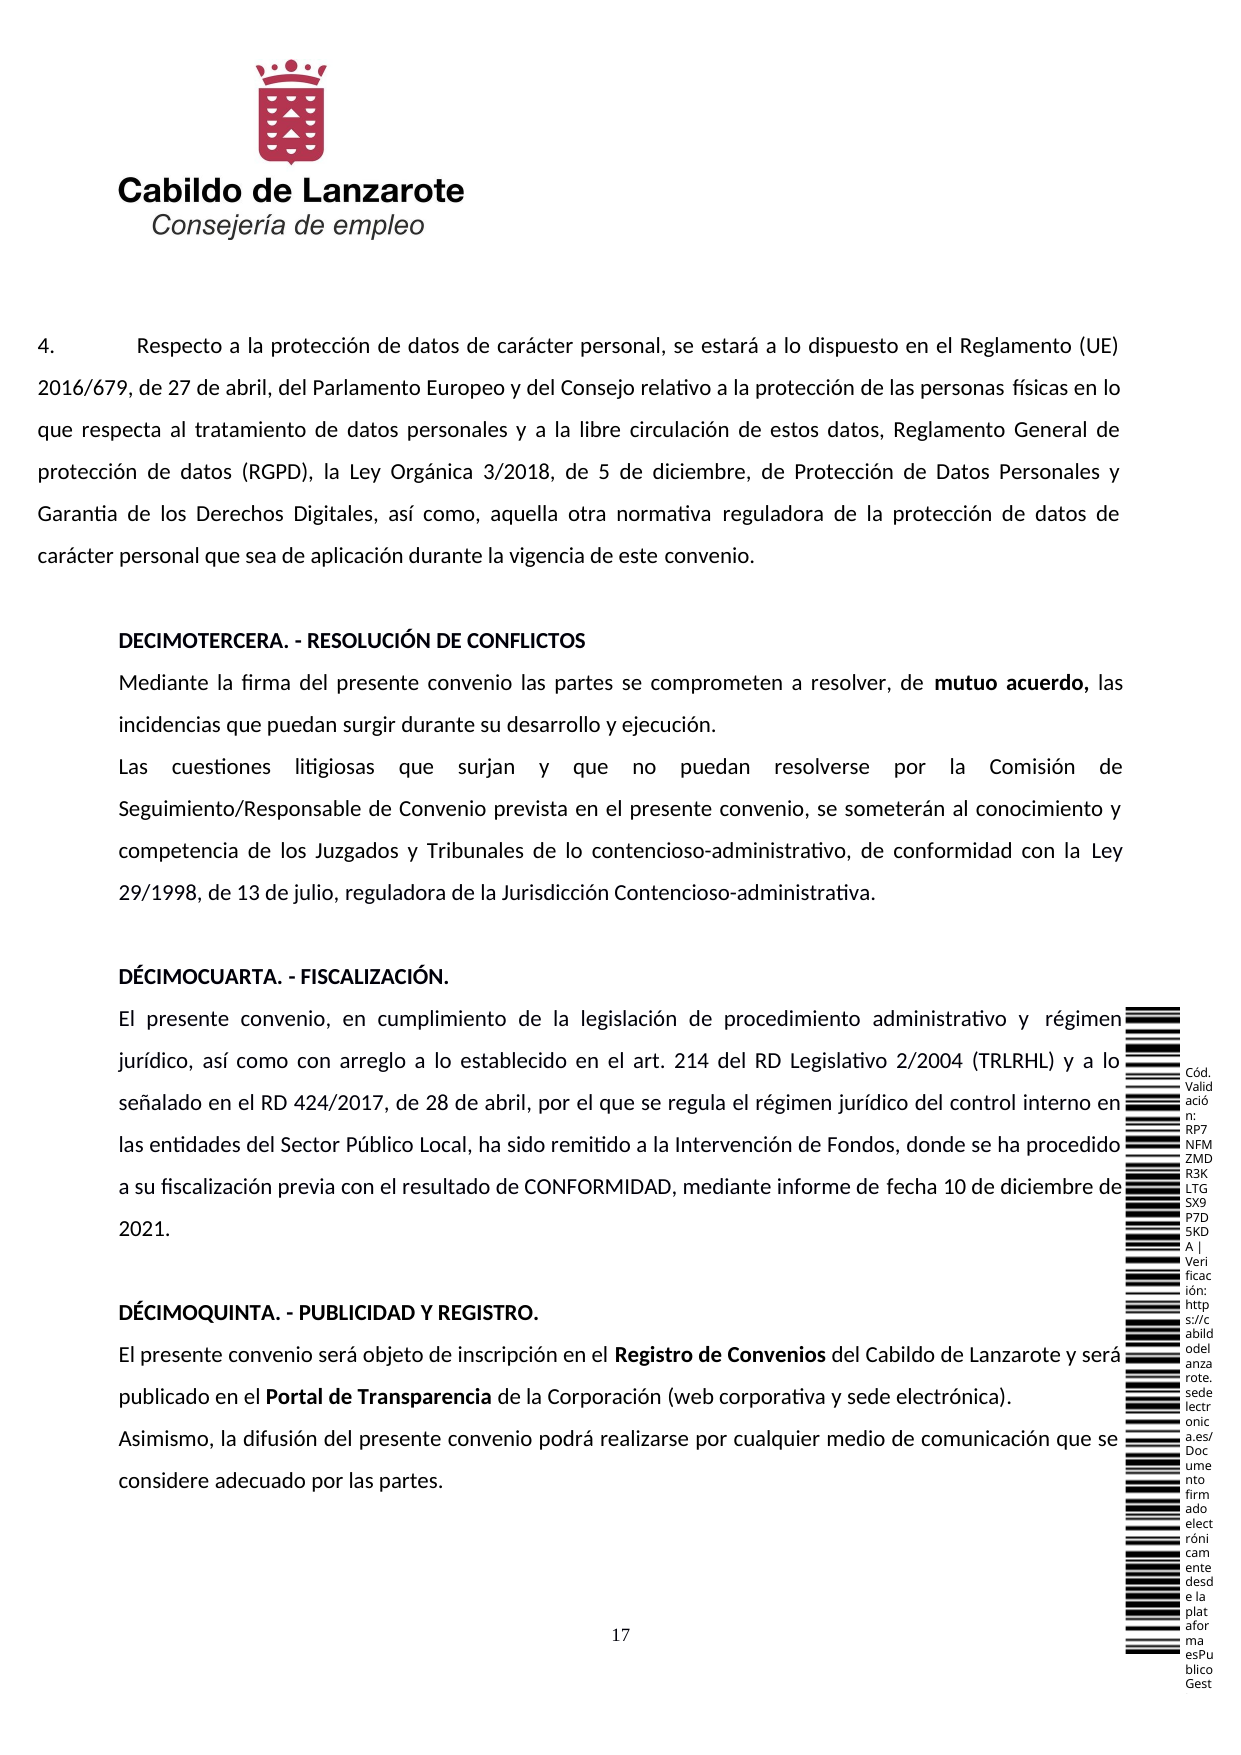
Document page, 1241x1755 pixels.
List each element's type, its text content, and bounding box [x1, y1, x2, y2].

text El presente convenio será objeto de inscripción en el Registro de Convenios del Cabildo de Lanzarote y será publicado en el Portal de Transparencia de la Corporación (web corporativa y sede electrónica). [118, 1340, 1122, 1410]
subtitle DÉCIMOCUARTA. - FISCALIZACIÓN. [118, 962, 1191, 990]
list Respecto a la protección de datos de carácter personal, se estará a lo dispuesto en el Reglamento (UE) 2016/679, de 27 de abril, del Parlamento Europeo y del Consejo relativo a la protección de las personas físicas en lo que respecta al tratamiento de datos personales y a la libre circulación de estos datos, Reglamento General de protección de datos (RGPD), la Ley Orgánica 3/2018, de 5 de diciembre, de Protección de Datos Personales y Garantia de los Derechos Digitales, así como, aquella otra normativa reguladora de la protección de datos de carácter personal que sea de aplicación durante la vigencia de este convenio. [37, 331, 1120, 569]
text Las cuestiones litigiosas que surjan y que no puedan resolverse por la Comisión de Seguimiento/Responsable de Convenio prevista en el presente convenio, se someterán al conocimiento y competencia de los Juzgados y Tribunales de lo contencioso-administrativo, de conformidad con la Ley 29/1998, de 13 de julio, reguladora de la Jurisdicción Contencioso-administrativa. [118, 752, 1123, 906]
text Asimismo, la difusión del presente convenio podrá realizarse por cualquier medio de comunicación que se considere adecuado por las partes. [118, 1424, 1121, 1494]
subtitle DECIMOTERCERA. - RESOLUCIÓN DE CONFLICTOS [118, 626, 1191, 654]
text 17 [437, 1624, 804, 1646]
text El presente convenio, en cumplimiento de la legislación de procedimiento administrativo y régimen jurídico, así como con arreglo a lo establecido en el art. 214 del RD Legislativo 2/2004 (TRLRHL) y a lo señalado en el RD 424/2017, de 28 de abril, por el que se regula el régimen jurídico del control interno en las entidades del Sector Público Local, ha sido remitido a la Intervención de Fondos, donde se ha procedido a su fiscalización previa con el resultado de CONFORMIDAD, mediante informe de fecha 10 de diciembre de 2021. [118, 1004, 1123, 1242]
subtitle DÉCIMOQUINTA. - PUBLICIDAD Y REGISTRO. [118, 1298, 1125, 1326]
text Cód. Validación: RP7NFMZMDR3KLTGSX9P7D5KDA | Verificación: https://cabildodelanzarote.sedelectronica.es/ Documento firmado electrónicamente desde la plataforma esPublico Gestiona | Página 17 de 18 [1185, 1066, 1214, 1693]
text Mediante la firma del presente convenio las partes se comprometen a resolver, de mutuo acuerdo, las incidencias que puedan surgir durante su desarrollo y ejecución. [118, 668, 1123, 738]
